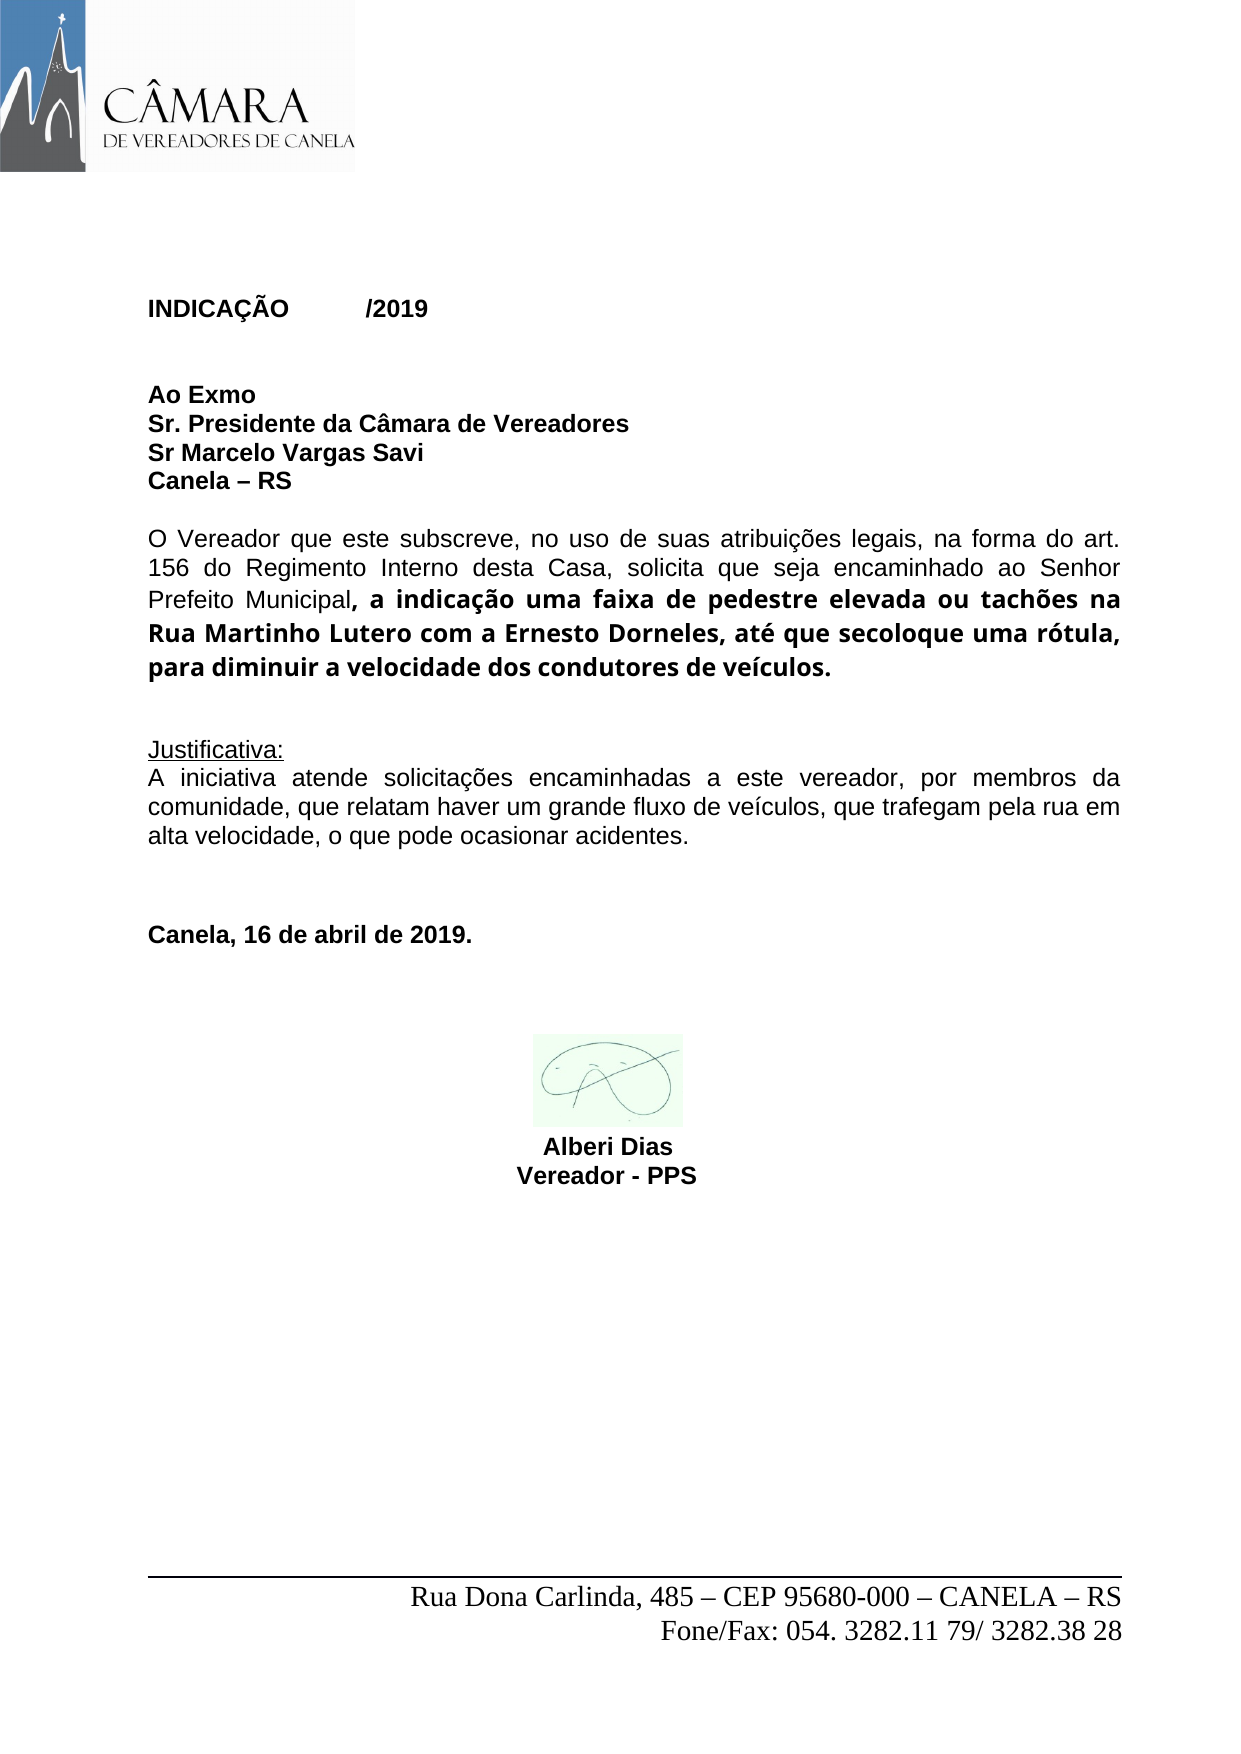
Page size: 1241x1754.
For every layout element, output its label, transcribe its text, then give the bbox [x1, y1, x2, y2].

text Vereador - PPS [516, 1161, 1122, 1189]
text Alberi Dias [148, 1132, 1122, 1161]
picture [0, 0, 355, 172]
picture [533, 1034, 683, 1127]
text INDICAÇÃO /2019 [148, 294, 1122, 323]
text Sr Marcelo Vargas Savi [148, 438, 1122, 466]
text A iniciativa atende solicitações encaminhadas a este vereador, por membros da comunidade, que relatam haver um grande fluxo de veículos, que trafegam pela rua em alta velocidade, o que pode ocasionar acidentes. [148, 763, 1122, 849]
text Justificativa: [148, 734, 1122, 763]
text Canela, 16 de abril de 2019. [148, 919, 1122, 948]
text Ao Exmo [148, 380, 1122, 409]
text O Vereador que este subscreve, no uso de suas atribuições legais, na forma do art. 156 do Regimento Interno desta Casa, solicita que seja encaminhado ao Senhor Prefeito Municipal, a indicação uma faixa de pedestre elevada ou tachões na Rua Martinho Lutero com a Ernesto Dorneles, até que secoloque uma rótula, para diminuir a velocidade dos condutores de veículos. [148, 524, 1122, 683]
text Sr. Presidente da Câmara de Vereadores [148, 409, 1122, 438]
text Canela – RS [148, 466, 1122, 495]
